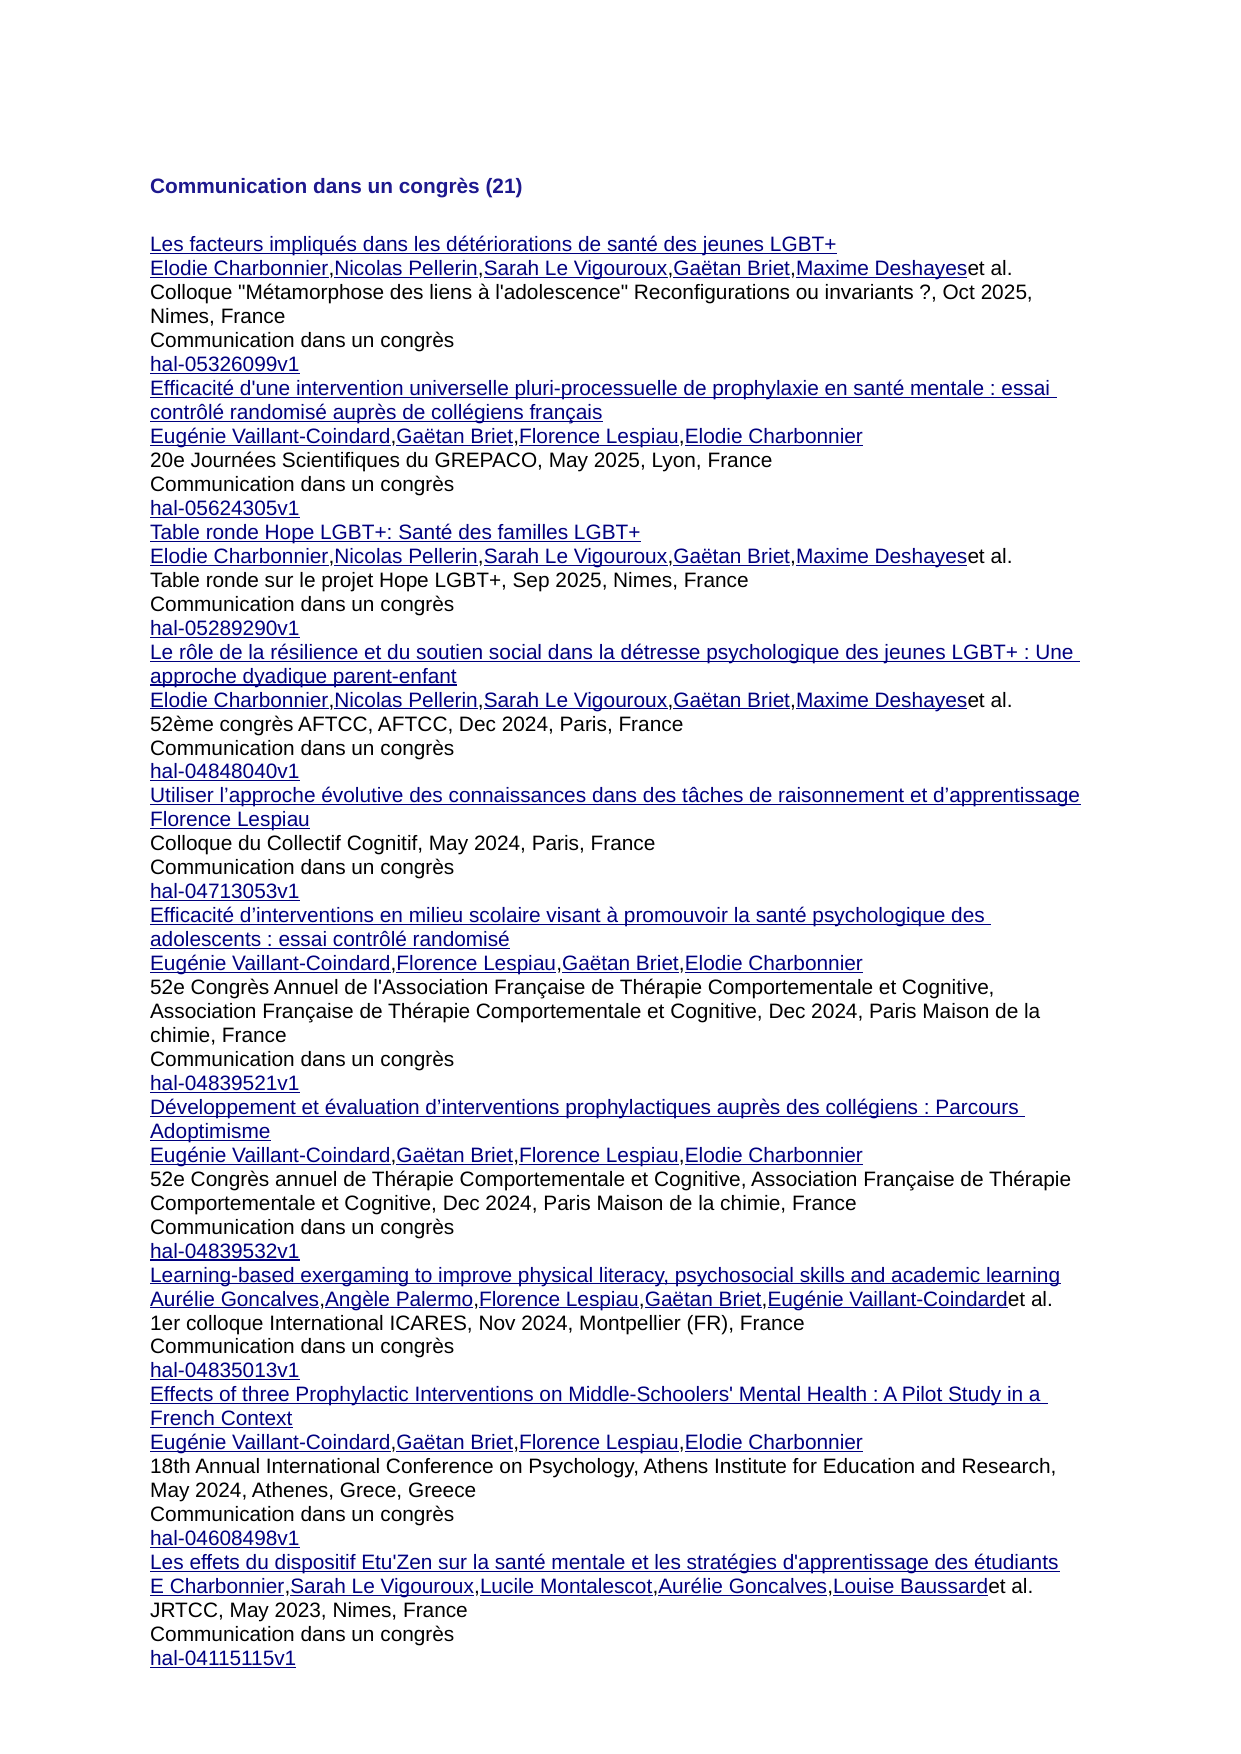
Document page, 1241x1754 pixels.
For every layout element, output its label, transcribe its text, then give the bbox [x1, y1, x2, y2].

table_cell Utiliser l’approche évolutive des connaissances dans des tâches de raisonnement et d’apprentissage Florence Lespiau Colloque du Collectif Cognitif, May 2024, Paris, France Communication dans un congrès hal-04713053v1 [150, 783, 1090, 903]
table_cell Efficacité d’interventions en milieu scolaire visant à promouvoir la santé psychologique des adolescents : essai contrôlé randomisé Eugénie Vaillant-Coindard,Florence Lespiau,Gaëtan Briet,Elodie Charbonnier 52e Congrès Annuel de l'Association Française de Thérapie Comportementale et Cognitive, Association Française de Thérapie Comportementale et Cognitive, Dec 2024, Paris Maison de la chimie, France Communication dans un congrès hal-04839521v1 [150, 903, 1090, 1095]
table_header Les facteurs impliqués dans les détériorations de santé des jeunes LGBT+ Elodie Charbonnier,Nicolas Pellerin,Sarah Le Vigouroux,Gaëtan Briet,Maxime Deshayeset al. Colloque "Métamorphose des liens à l'adolescence" Reconfigurations ou invariants ?, Oct 2025, Nimes, France Communication dans un congrès hal-05326099v1 [150, 232, 1090, 376]
table_cell Efficacité d'une intervention universelle pluri-processuelle de prophylaxie en santé mentale : essai contrôlé randomisé auprès de collégiens français Eugénie Vaillant-Coindard,Gaëtan Briet,Florence Lespiau,Elodie Charbonnier 20e Journées Scientifiques du GREPACO, May 2025, Lyon, France Communication dans un congrès hal-05624305v1 [150, 376, 1090, 520]
subtitle Communication dans un congrès (21) [150, 174, 1090, 198]
table_cell Les effets du dispositif Etu'Zen sur la santé mentale et les stratégies d'apprentissage des étudiants E Charbonnier,Sarah Le Vigouroux,Lucile Montalescot,Aurélie Goncalves,Louise Baussardet al. JRTCC, May 2023, Nimes, France Communication dans un congrès hal-04115115v1 [150, 1550, 1090, 1670]
table_cell Effects of three Prophylactic Interventions on Middle-Schoolers' Mental Health : A Pilot Study in a French Context Eugénie Vaillant-Coindard,Gaëtan Briet,Florence Lespiau,Elodie Charbonnier 18th Annual International Conference on Psychology, Athens Institute for Education and Research, May 2024, Athenes, Grece, Greece Communication dans un congrès hal-04608498v1 [150, 1382, 1090, 1550]
table_cell Le rôle de la résilience et du soutien social dans la détresse psychologique des jeunes LGBT+ : Une approche dyadique parent-enfant Elodie Charbonnier,Nicolas Pellerin,Sarah Le Vigouroux,Gaëtan Briet,Maxime Deshayeset al. 52ème congrès AFTCC, AFTCC, Dec 2024, Paris, France Communication dans un congrès hal-04848040v1 [150, 640, 1090, 783]
table_cell Learning-based exergaming to improve physical literacy, psychosocial skills and academic learning Aurélie Goncalves,Angèle Palermo,Florence Lespiau,Gaëtan Briet,Eugénie Vaillant-Coindardet al. 1er colloque International ICARES, Nov 2024, Montpellier (FR), France Communication dans un congrès hal-04835013v1 [150, 1263, 1090, 1382]
table_cell Table ronde Hope LGBT+: Santé des familles LGBT+ Elodie Charbonnier,Nicolas Pellerin,Sarah Le Vigouroux,Gaëtan Briet,Maxime Deshayeset al. Table ronde sur le projet Hope LGBT+, Sep 2025, Nimes, France Communication dans un congrès hal-05289290v1 [150, 520, 1090, 639]
table_cell Développement et évaluation d’interventions prophylactiques auprès des collégiens : Parcours Adoptimisme Eugénie Vaillant-Coindard,Gaëtan Briet,Florence Lespiau,Elodie Charbonnier 52e Congrès annuel de Thérapie Comportementale et Cognitive, Association Française de Thérapie Comportementale et Cognitive, Dec 2024, Paris Maison de la chimie, France Communication dans un congrès hal-04839532v1 [150, 1095, 1090, 1262]
